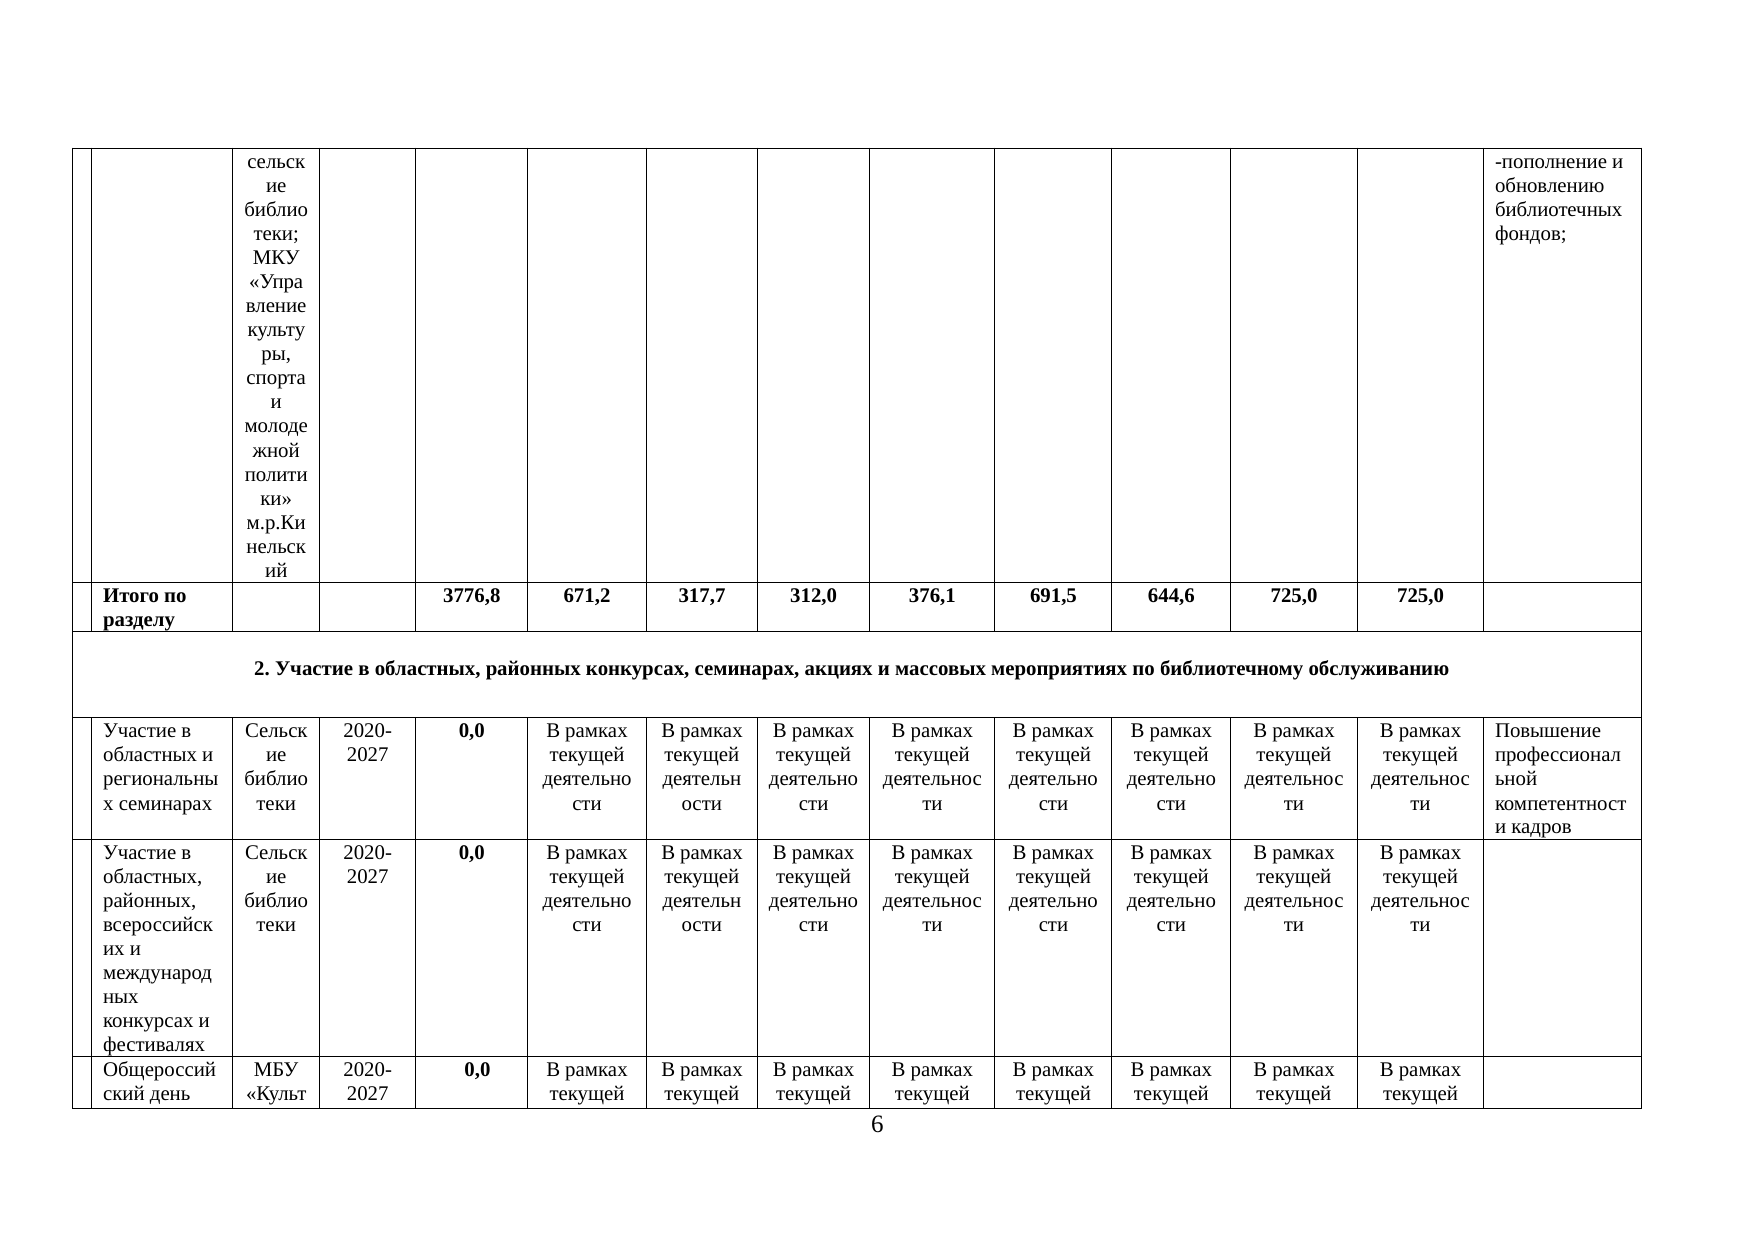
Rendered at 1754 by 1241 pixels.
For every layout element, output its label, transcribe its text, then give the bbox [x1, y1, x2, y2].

table_cell В рамках текущей деятельности [1358, 840, 1483, 1056]
table_cell [320, 149, 415, 582]
table_cell 725,0 [1231, 583, 1357, 631]
table_cell В рамках текущей деятельности [995, 718, 1111, 838]
table_cell 3. [73, 1057, 91, 1108]
table_cell В рамках текущей деятельности [1112, 718, 1230, 838]
table_cell В рамках текущей деятельности [758, 840, 869, 1056]
table_cell [416, 149, 527, 582]
table_cell Повышение профессиональной компетентности кадров [1484, 718, 1641, 838]
table_cell [1484, 583, 1641, 631]
table_cell [647, 149, 757, 582]
table_cell Участие в областных, районных, всероссийских и международных конкурсах и фестивалях [92, 840, 232, 1056]
table_cell 0,0 [416, 718, 527, 838]
table_cell -пополнение и обновлению библиотечных фондов; [1484, 149, 1641, 582]
table_cell В рамках текущей [1358, 1057, 1483, 1108]
table_cell Общероссийский день [92, 1057, 232, 1108]
table_cell Сельские библиотеки [233, 840, 319, 1056]
table_cell [1484, 1057, 1641, 1108]
table_cell [870, 149, 994, 582]
table_cell В рамках текущей деятельности [995, 840, 1111, 1056]
table_cell 725,0 [1358, 583, 1483, 631]
table_cell 3. [73, 149, 91, 582]
table_cell В рамках текущей деятельности [1358, 718, 1483, 838]
table_cell Итого по разделу [92, 583, 232, 631]
table_cell [73, 583, 91, 631]
table_cell В рамках текущей деятельности [870, 840, 994, 1056]
table_cell [320, 583, 415, 631]
table_cell [1484, 840, 1641, 1056]
table_cell [1112, 149, 1230, 582]
table_cell В рамках текущей деятельности [1231, 718, 1357, 838]
table_cell В рамках текущей деятельности [758, 718, 869, 838]
table_cell Сельские библиотеки [233, 718, 319, 838]
table_cell 1. [73, 718, 91, 838]
table_cell 3776,8 [416, 583, 527, 631]
table_cell сельские библиотеки; МКУ «Управление культуры, спорта и молодежной политики» м.р.Кинельский [233, 149, 319, 582]
table_cell [1231, 149, 1357, 582]
table_cell [758, 149, 869, 582]
table_cell В рамках текущей деятельности [1231, 840, 1357, 1056]
table_cell 2. Участие в областных, районных конкурсах, семинарах, акциях и массовых мероприятиях по библиотечному обслуживанию [73, 632, 1641, 717]
table_cell [995, 149, 1111, 582]
table_cell 671,2 [528, 583, 646, 631]
table_cell 691,5 [995, 583, 1111, 631]
table_cell 317,7 [647, 583, 757, 631]
table_cell [92, 149, 232, 582]
table_cell В рамках текущей [1112, 1057, 1230, 1108]
table_cell 0,0 [416, 840, 527, 1056]
table_cell 2020-2027 [320, 840, 415, 1056]
table_cell В рамках текущей деятельности [647, 718, 757, 838]
table_cell МБУ «Культ [233, 1057, 319, 1108]
table_cell В рамках текущей деятельности [870, 718, 994, 838]
table_cell [233, 583, 319, 631]
table_cell 0,0 [416, 1057, 527, 1108]
table_cell В рамках текущей [1231, 1057, 1357, 1108]
table_cell В рамках текущей [995, 1057, 1111, 1108]
table_cell 644,6 [1112, 583, 1230, 631]
table_cell В рамках текущей [758, 1057, 869, 1108]
table_cell В рамках текущей [528, 1057, 646, 1108]
table_cell 2020-2027 [320, 1057, 415, 1108]
table_cell 376,1 [870, 583, 994, 631]
table_cell Участие в областных и региональных семинарах [92, 718, 232, 838]
table_cell В рамках текущей деятельности [1112, 840, 1230, 1056]
table_cell В рамках текущей деятельности [528, 718, 646, 838]
table_cell [528, 149, 646, 582]
table_cell В рамках текущей [647, 1057, 757, 1108]
table_cell 2. [73, 840, 91, 1056]
table_cell В рамках текущей [870, 1057, 994, 1108]
table_cell [1358, 149, 1483, 582]
table_cell 2020-2027 [320, 718, 415, 838]
table_cell В рамках текущей деятельности [647, 840, 757, 1056]
table_cell В рамках текущей деятельности [528, 840, 646, 1056]
table_cell 312,0 [758, 583, 869, 631]
